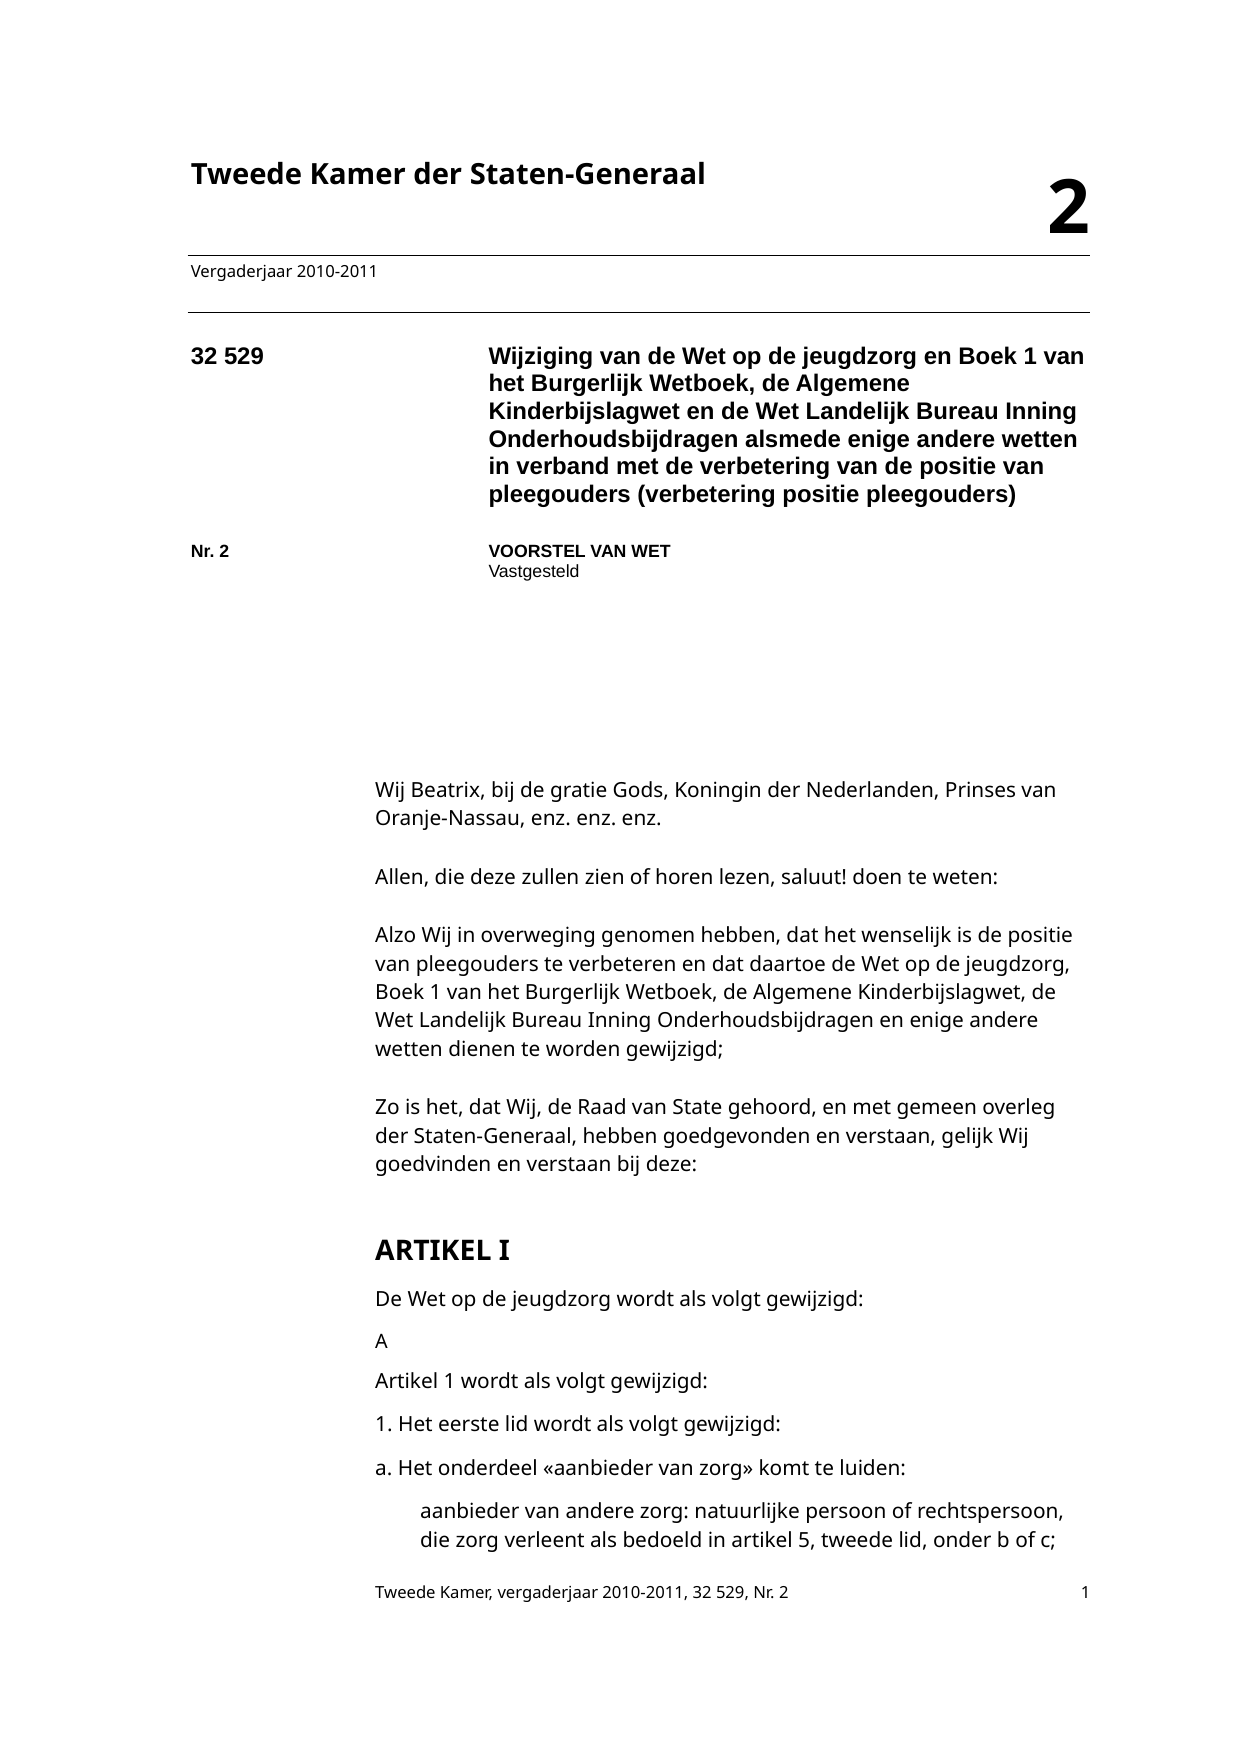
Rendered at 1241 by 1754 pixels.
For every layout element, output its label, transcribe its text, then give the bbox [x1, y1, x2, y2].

table_header Tweede Kamer der Staten-Generaal [188, 150, 909, 255]
text a. Het onderdeel «aanbieder van zorg» komt te luiden: [375, 1453, 1090, 1481]
table_cell 32 529 [188, 339, 485, 537]
table_header 2 [910, 150, 1090, 255]
text Wij Beatrix, bij de gratie Gods, Koningin der Nederlanden, Prinses van Oranje-Nassau, enz. enz. enz. [375, 775, 1090, 832]
table_cell Wijziging van de Wet op de jeugdzorg en Boek 1 van het Burgerlijk Wetboek, de Algemene Kinderbijslagwet en de Wet Landelijk Bureau Inning Onderhoudsbijdragen alsmede enige andere wetten in verband met de verbetering van de positie van pleegouders (verbetering positie pleegouders) [485, 339, 1090, 537]
text De Wet op de jeugdzorg wordt als volgt gewijzigd: [375, 1284, 1090, 1312]
text 1. Het eerste lid wordt als volgt gewijzigd: [375, 1409, 1090, 1438]
table_cell VOORSTEL VAN WET Vastgesteld [485, 538, 1090, 656]
table_cell Vergaderjaar 2010-2011 [188, 256, 485, 312]
table_cell [485, 313, 1090, 339]
table_cell [485, 256, 1090, 312]
table_cell [188, 313, 485, 339]
text Zo is het, dat Wij, de Raad van State gehoord, en met gemeen overleg der Staten-Generaal, hebben goedgevonden en verstaan, gelijk Wij goedvinden en verstaan bij deze: [375, 1092, 1090, 1178]
subtitle ARTIKEL I [375, 1230, 1090, 1269]
text Artikel 1 wordt als volgt gewijzigd: [375, 1366, 1090, 1394]
text aanbieder van andere zorg: natuurlijke persoon of rechtspersoon, die zorg verleent als bedoeld in artikel 5, tweede lid, onder b of c; [420, 1496, 1090, 1553]
text A [375, 1327, 1090, 1354]
table_cell Nr. 2 [188, 538, 485, 656]
text Allen, die deze zullen zien of horen lezen, saluut! doen te weten: [375, 862, 1090, 890]
text Alzo Wij in overweging genomen hebben, dat het wenselijk is de positie van pleegouders te verbeteren en dat daartoe de Wet op de jeugdzorg, Boek 1 van het Burgerlijk Wetboek, de Algemene Kinderbijslagwet, de Wet Landelijk Bureau Inning Onderhoudsbijdragen en enige andere wetten dienen te worden gewijzigd; [375, 920, 1090, 1062]
